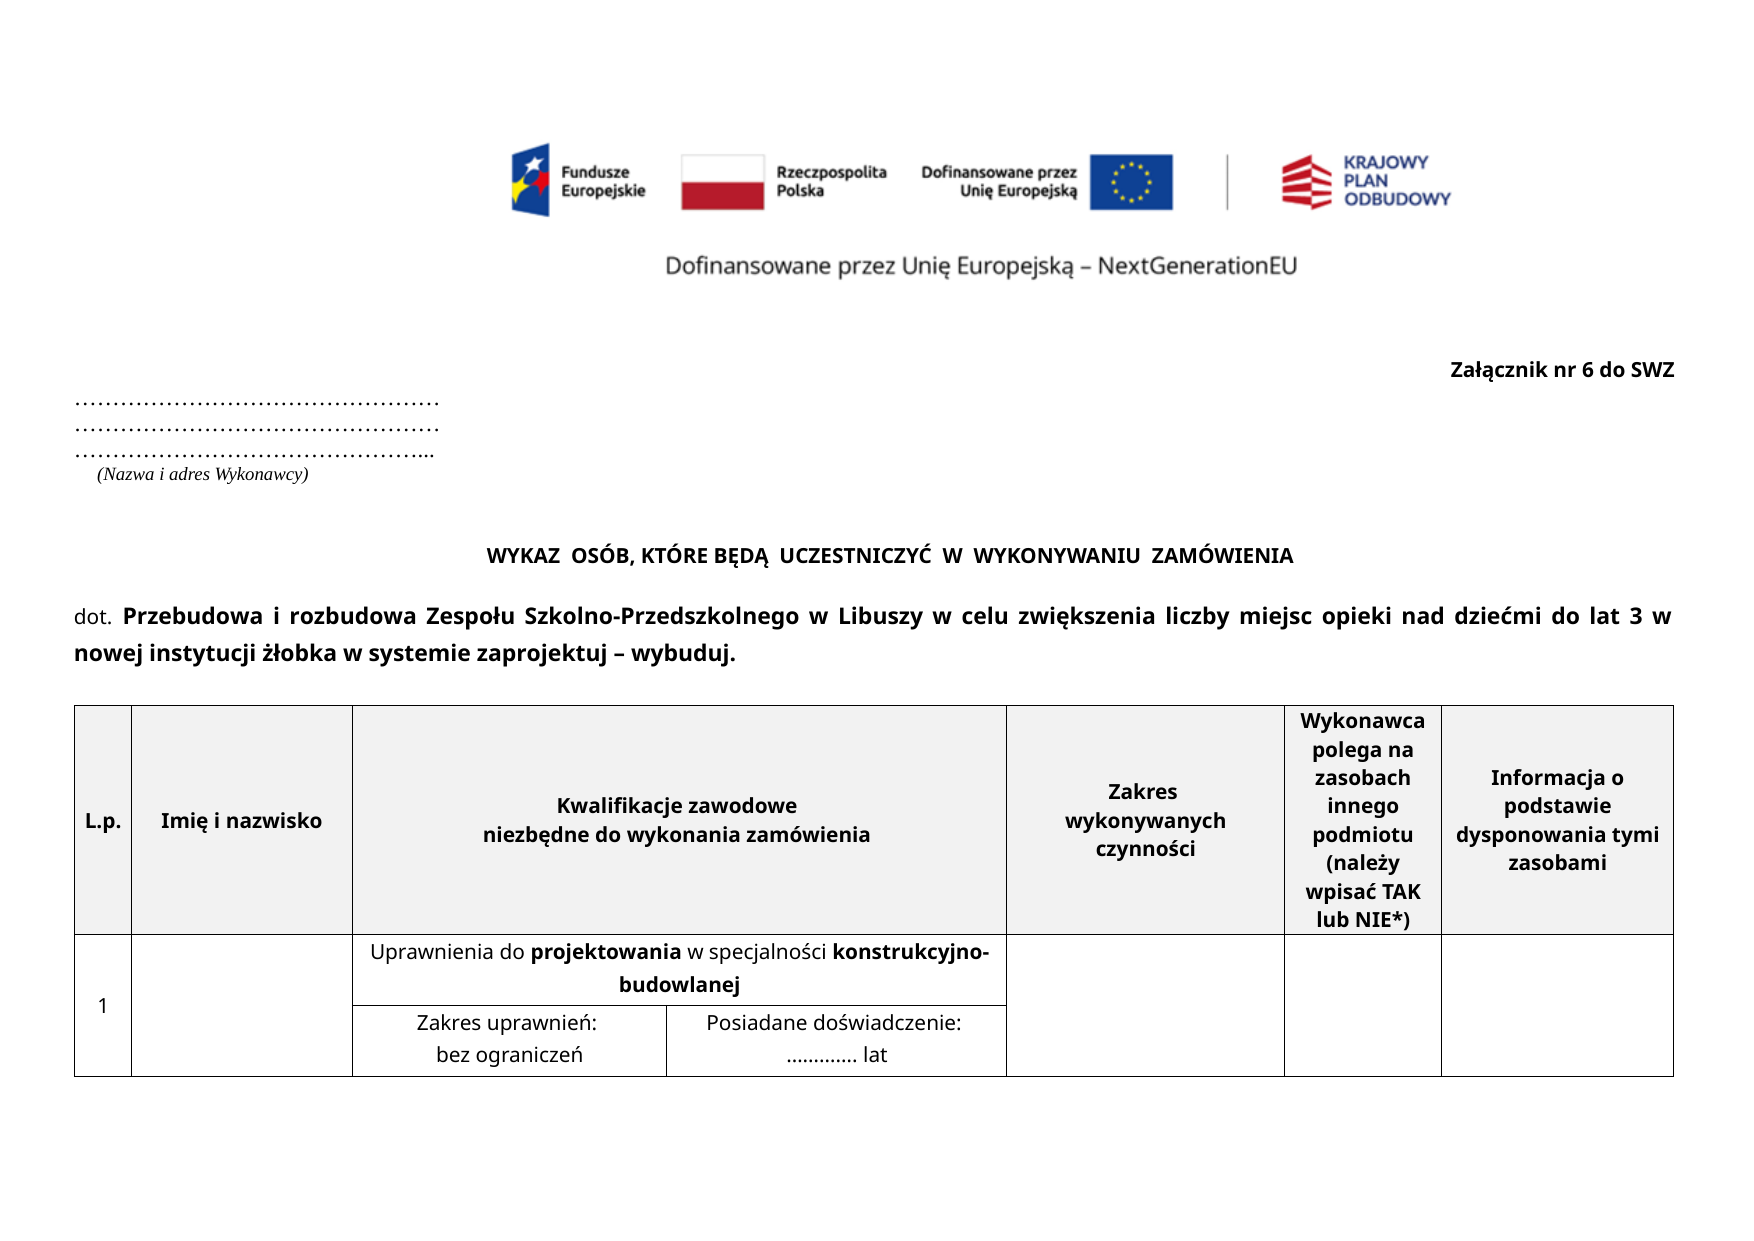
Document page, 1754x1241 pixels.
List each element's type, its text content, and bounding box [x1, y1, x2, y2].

text dot. Przebudowa i rozbudowa Zespołu Szkolno-Przedszkolnego w Libuszy w celu zwiększenia liczby miejsc opieki nad dziećmi do lat 3 w nowej instytucji żłobka w systemie zaprojektuj – wybuduj. [74, 598, 1674, 668]
table_header L.p. [75, 706, 131, 934]
table_header Wykonawca polega na zasobach innego podmiotu (należy wpisać TAK lub NIE*) [1285, 706, 1441, 934]
table_cell Uprawnienia do projektowania w specjalności konstrukcyjno-budowlanej [353, 935, 1006, 1005]
table_cell Posiadane doświadczenie: …………. lat [667, 1006, 1006, 1076]
table_cell [1007, 935, 1284, 1076]
text ………………………………………... [74, 436, 1674, 463]
table_cell Zakres uprawnień: bez ograniczeń [353, 1006, 666, 1076]
table_header Zakres wykonywanych czynności [1007, 706, 1284, 934]
table_cell [132, 935, 352, 1076]
table_header Informacja o podstawie dysponowania tymi zasobami [1442, 706, 1673, 934]
table_cell 1 [75, 935, 131, 1076]
table_header Imię i nazwisko [132, 706, 352, 934]
text ………………………………………… [74, 384, 1674, 410]
text ………………………………………… [74, 410, 1674, 436]
text WYKAZ OSÓB, KTÓRE BĘDĄ UCZESTNICZYĆ W WYKONYWANIU ZAMÓWIENIA [74, 541, 1674, 569]
table_cell [1442, 935, 1673, 1076]
table_header Kwalifikacje zawodowe niezbędne do wykonania zamówienia [353, 706, 1006, 934]
text (Nazwa i adres Wykonawcy) [74, 463, 1674, 484]
table_cell [1285, 935, 1441, 1076]
text Załącznik nr 6 do SWZ [74, 355, 1674, 384]
